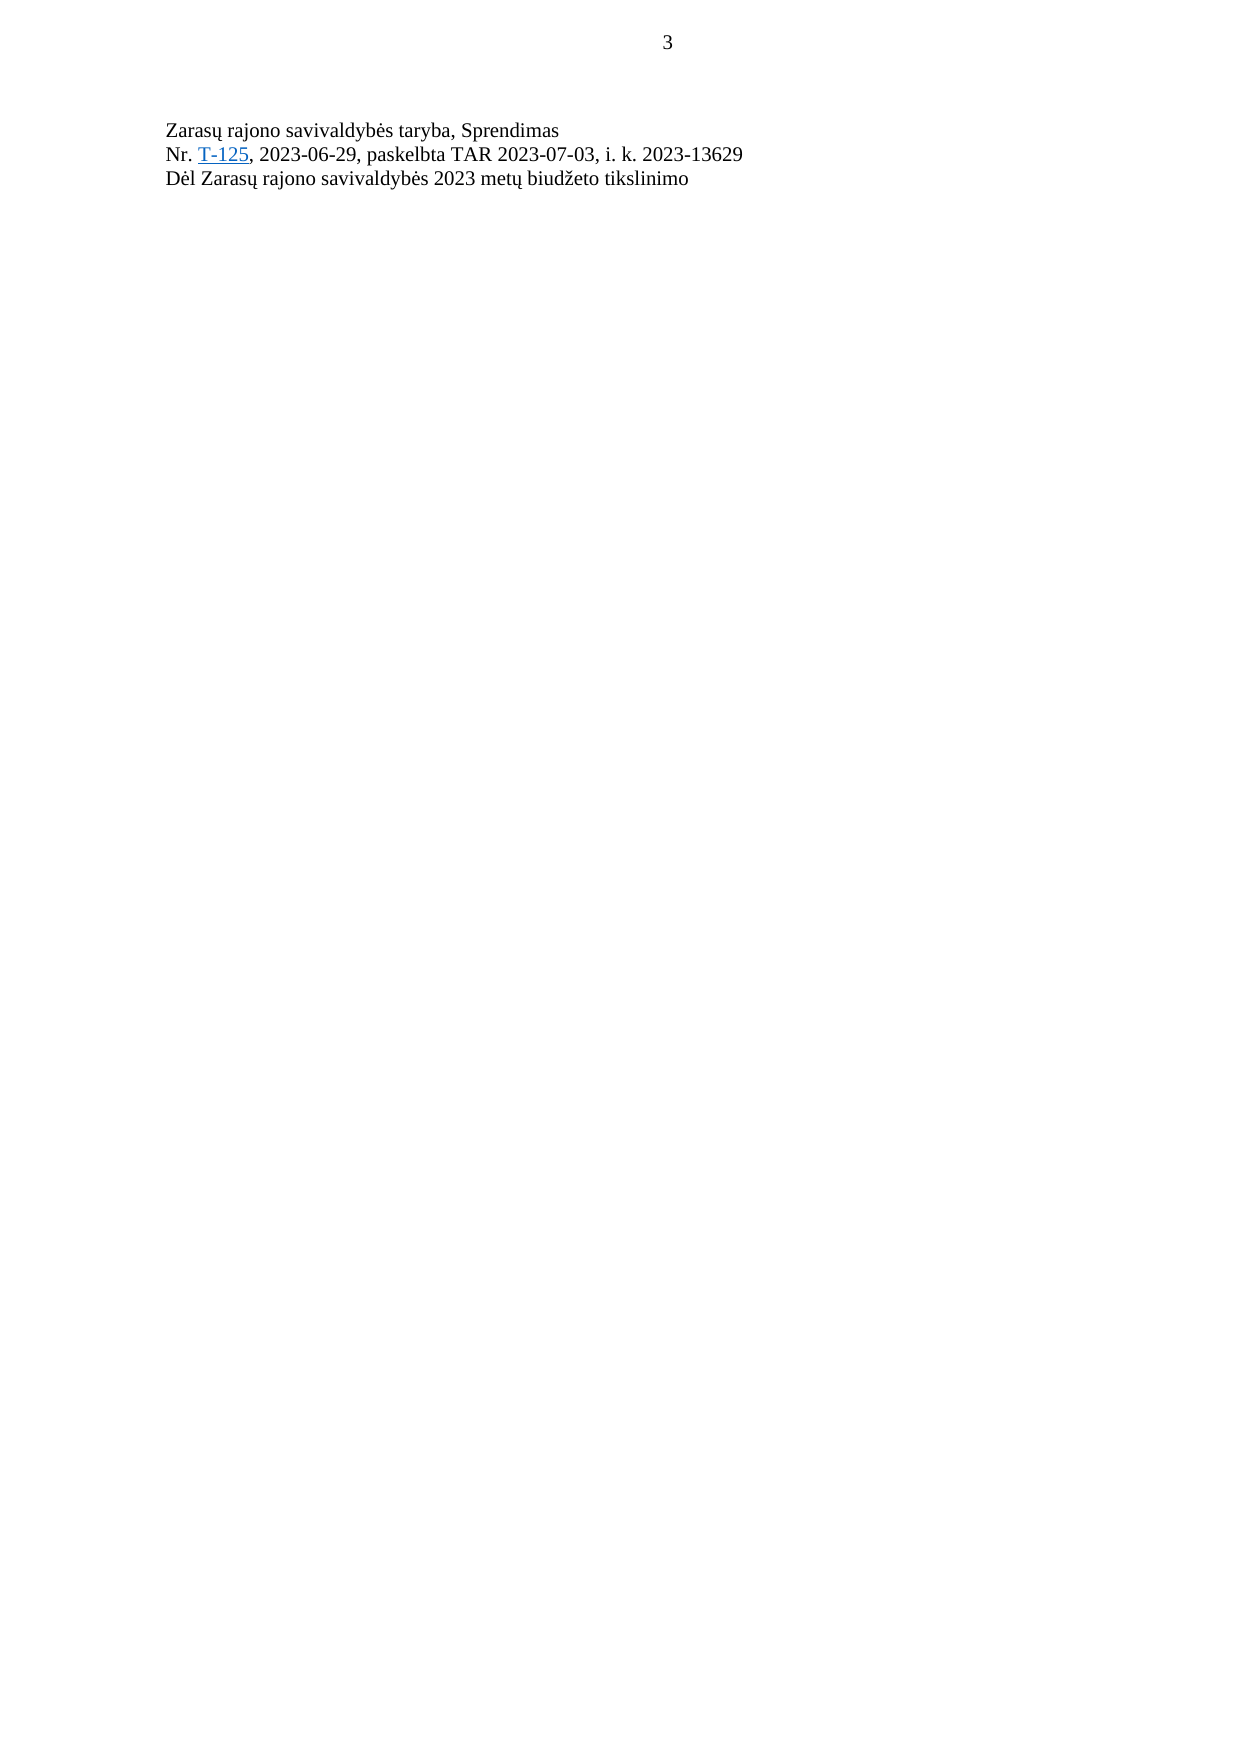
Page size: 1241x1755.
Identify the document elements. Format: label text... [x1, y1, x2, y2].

text Dėl Zarasų rajono savivaldybės 2023 metų biudžeto tikslinimo [165, 166, 1169, 190]
text Zarasų rajono savivaldybės taryba, Sprendimas [165, 118, 1169, 142]
text Nr. T-125, 2023-06-29, paskelbta TAR 2023-07-03, i. k. 2023-13629 [165, 142, 1169, 166]
